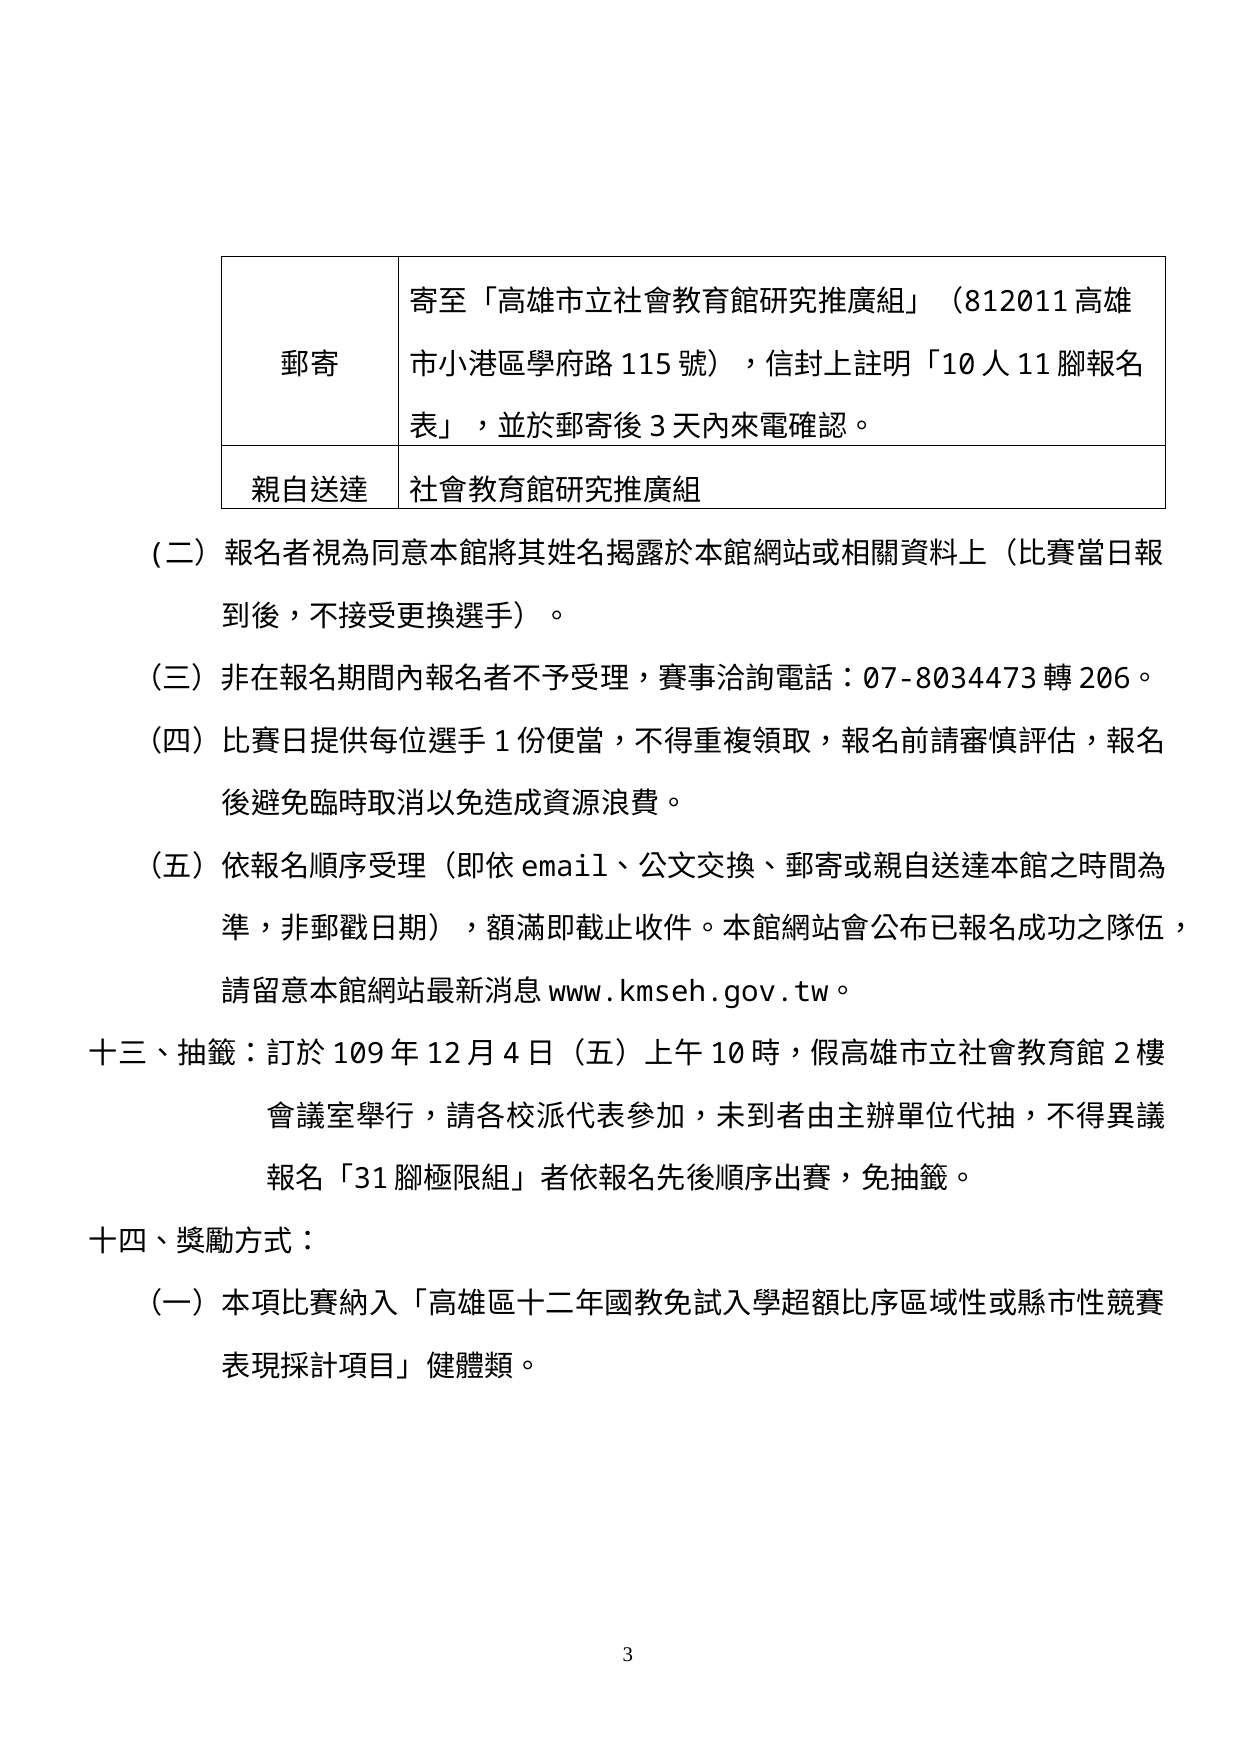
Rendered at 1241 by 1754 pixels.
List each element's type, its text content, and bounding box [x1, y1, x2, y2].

text （三）非在報名期間內報名者不予受理，賽事洽詢電話：07-8034473轉206。 [89, 634, 1166, 697]
table_cell 郵寄 [222, 257, 398, 445]
text 十四、獎勵方式： [89, 1197, 1166, 1259]
text （一）本項比賽納入「高雄區十二年國教免試入學超額比序區域性或縣市性競賽表現採計項目」健體類。 [133, 1259, 1166, 1384]
text 十三、抽籤：訂於109年12月4日（五）上午10時，假高雄市立社會教育館2樓會議室舉行，請各校派代表參加，未到者由主辦單位代抽，不得異議。報名「31腳極限組」者依報名先後順序出賽，免抽籤。 [89, 1009, 1166, 1197]
text （四）比賽日提供每位選手1份便當，不得重複領取，報名前請審慎評估，報名後避免臨時取消以免造成資源浪費。 [133, 697, 1166, 822]
text (二）報名者視為同意本館將其姓名揭露於本館網站或相關資料上（比賽當日報到後，不接受更換選手）。 [148, 509, 1166, 634]
table_cell 寄至「高雄市立社會教育館研究推廣組」（812011高雄市小港區學府路115號），信封上註明「10人11腳報名表」，並於郵寄後3天內來電確認。 [399, 257, 1165, 445]
text （五）依報名順序受理（即依email、公文交換、郵寄或親自送達本館之時間為準，非郵戳日期），額滿即截止收件。本館網站會公布已報名成功之隊伍，請留意本館網站最新消息www.kmseh.gov.tw。 [133, 822, 1166, 1009]
table_cell 社會教育館研究推廣組 [399, 446, 1165, 508]
table_cell 親自送達 [222, 446, 398, 508]
